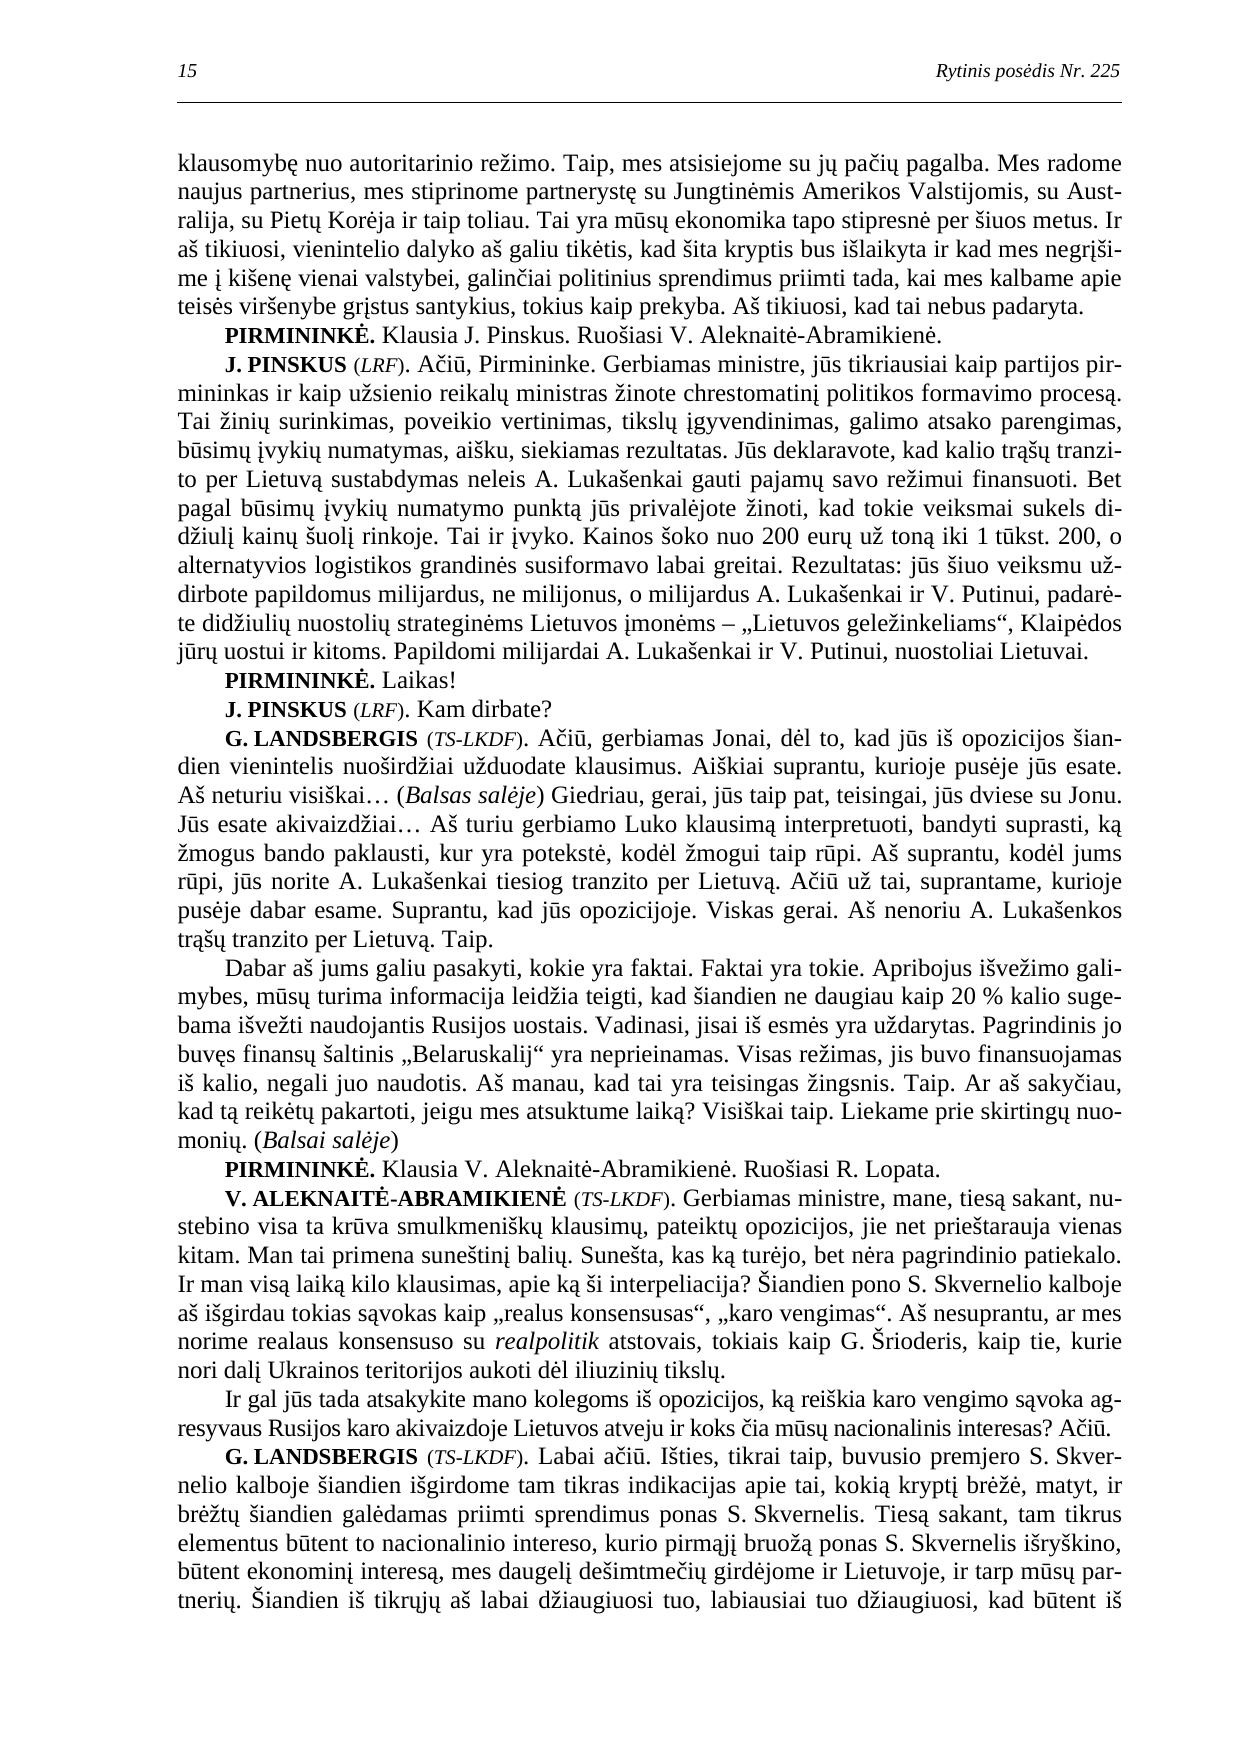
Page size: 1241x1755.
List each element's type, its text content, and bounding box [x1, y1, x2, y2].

text G. LANDSBERGIS (TS-LKDF). Ačiū, ger­bia­mas Jo­nai, dėl to, kad jūs iš opo­zi­ci­jos šian­dien vie­nin­te­lis nuo­šir­džiai už­duo­da­te klau­si­mus. Aiš­kiai su­pran­tu, ku­rio­je pu­sė­je jūs esa­te. Aš ne­tu­riu vi­siš­kai… (Bal­sas sa­lė­je) Gied­riau, ge­rai, jūs taip pat, tei­sin­gai, jūs dvie­se su Jo­nu. Jūs esa­te aki­vaiz­džiai… Aš tu­riu ger­bia­mo Lu­ko klau­si­mą in­ter­pre­tuo­ti, ban­dy­ti su­pras­ti, ką žmo­gus ban­do pa­klaus­ti, kur yra po­teks­tė, ko­dėl žmo­gui taip rū­pi. Aš su­pran­tu, ko­dėl jums rū­pi, jūs no­ri­te A. Lu­ka­šen­kai tie­siog tran­zi­to per Lie­tu­vą. Ačiū už tai, su­pran­ta­me, ku­rio­je pu­sė­je da­bar esa­me. Su­pran­tu, kad jūs opo­zi­ci­jo­je. Vis­kas ge­rai. Aš ne­no­riu A. Lu­ka­šen­kos trą­šų tran­zi­to per Lie­tu­vą. Taip. [177, 723, 1122, 953]
text PIRMININKĖ. Klau­sia J. Pins­kus. Ruo­šia­si V. Alek­nai­tė-Ab­ra­mi­kie­nė. [177, 320, 1122, 349]
text G. LANDSBERGIS (TS-LKDF). La­bai ačiū. Iš­ties, tik­rai taip, bu­vu­sio prem­je­ro S. Skver­ne­lio kal­bo­je šian­dien iš­gir­do­me tam tik­ras in­di­ka­ci­jas apie tai, ko­kią kryp­tį brė­žė, ma­tyt, ir brėž­tų šian­dien ga­lė­da­mas pri­im­ti spren­di­mus po­nas S. Skver­ne­lis. Tie­są sa­kant, tam tik­rus ele­men­tus bū­tent to na­cio­na­li­nio in­te­re­so, ku­rio pir­mą­jį bruo­žą po­nas S. Skver­ne­lis iš­ryš­ki­no, bū­tent eko­no­mi­nį in­te­re­są, mes dau­ge­lį de­šimt­me­čių gir­dė­jo­me ir Lie­tu­vo­je, ir tarp mū­sų par­tne­rių. Šian­dien iš tik­rų­jų aš la­bai džiau­giuo­si tuo, la­biau­siai tuo džiau­giuo­si, kad bū­tent iš [177, 1441, 1122, 1614]
text J. PINSKUS (LRF). Ačiū, Pir­mi­nin­ke. Ger­bia­mas mi­nist­re, jūs tik­riau­siai kaip par­ti­jos pir­mi­nin­kas ir kaip už­sie­nio rei­ka­lų mi­nist­ras ži­no­te chres­to­ma­ti­nį po­li­ti­kos for­ma­vi­mo pro­ce­są. Tai ži­nių su­rin­ki­mas, po­vei­kio ver­ti­ni­mas, tiks­lų įgy­ven­di­ni­mas, ga­li­mo at­sa­ko pa­ren­gi­mas, bū­si­mų įvy­kių nu­ma­ty­mas, aiš­ku, sie­kia­mas re­zul­ta­tas. Jūs de­kla­ra­vo­te, kad ka­lio trą­šų tran­zi­to per Lie­tu­vą su­stab­dy­mas ne­leis A. Lu­ka­šen­kai gau­ti pa­ja­mų sa­vo re­ži­mui fi­nan­suo­ti. Bet pa­gal bū­si­mų įvy­kių nu­ma­ty­mo punk­tą jūs pri­va­lė­jo­te ži­no­ti, kad to­kie veiks­mai su­kels di­džiu­lį kai­nų šuo­lį rin­ko­je. Tai ir įvy­ko. Kai­nos šo­ko nuo 200 eu­rų už to­ną iki 1 tūkst. 200, o al­ter­na­ty­vios lo­gis­ti­kos gran­di­nės su­si­for­ma­vo la­bai grei­tai. Re­zul­ta­tas: jūs šiuo veiks­mu už­dir­bo­te pa­pil­do­mus mi­li­jar­dus, ne mi­li­jo­nus, o mi­li­jar­dus A. Lu­ka­šen­kai ir V. Pu­ti­nui, pa­da­rė­te di­džiu­lių nuos­to­lių stra­te­gi­nėms Lie­tu­vos įmo­nėms – „Lie­tu­vos ge­le­žin­ke­liams“, Klai­pė­dos jū­rų uos­tui ir ki­toms. Pa­pil­do­mi mi­li­jar­dai A. Lu­ka­šen­kai ir V. Pu­ti­nui, nuos­to­liai Lie­tu­vai. [177, 349, 1122, 665]
text Ir gal jūs ta­da at­sa­ky­ki­te ma­no ko­le­goms iš opo­zi­ci­jos, ką reiš­kia ka­ro ven­gi­mo są­vo­ka ag­resy­vaus Ru­si­jos ka­ro aki­vaiz­do­je Lie­tu­vos at­ve­ju ir koks čia mū­sų na­cio­na­li­nis in­te­re­sas? Ačiū. [177, 1384, 1122, 1441]
text J. PINSKUS (LRF). Kam dir­ba­te? [177, 694, 1122, 723]
text klau­so­my­bę nuo au­to­ri­ta­ri­nio re­ži­mo. Taip, mes at­si­sie­jo­me su jų pa­čių pa­gal­ba. Mes ra­do­me nau­jus part­ne­rius, mes stip­ri­no­me part­ne­rys­tę su Jung­ti­nė­mis Ame­ri­kos Vals­ti­jo­mis, su Aust­ra­li­ja, su Pie­tų Ko­rė­ja ir taip to­liau. Tai yra mū­sų eko­no­mi­ka ta­po stip­res­nė per šiuos me­tus. Ir aš ti­kiuo­si, vie­nin­te­lio da­ly­ko aš ga­liu ti­kė­tis, kad ši­ta kryp­tis bus iš­lai­ky­ta ir kad mes ne­grį­ši­me į ki­še­nę vie­nai vals­ty­bei, ga­lin­čiai po­li­ti­nius spren­di­mus pri­im­ti ta­da, kai mes kal­ba­me apie tei­sės vir­še­ny­be grįs­tus san­ty­kius, to­kius kaip pre­ky­ba. Aš ti­kiuo­si, kad tai ne­bus pa­da­ry­ta. [177, 148, 1122, 320]
text V. ALEKNAITĖ-ABRAMIKIENĖ (TS-LKDF). Ger­bia­mas mi­nist­re, ma­ne, tie­są sa­kant, nu­ste­bi­no vi­sa ta krū­va smul­kme­niš­kų klau­si­mų, pa­teik­tų opo­zi­ci­jos, jie net prieš­ta­rau­ja vie­nas ki­tam. Man tai pri­me­na su­neš­ti­nį ba­lių. Su­neš­ta, kas ką tu­rė­jo, bet nė­ra pa­grin­di­nio pa­tie­ka­lo. Ir man vi­są lai­ką ki­lo klau­si­mas, apie ką ši in­ter­pe­lia­ci­ja? Šian­dien po­no S. Skver­ne­lio kal­bo­je aš iš­gir­dau to­kias są­vo­kas kaip „re­a­lus kon­sen­su­sas“, „ka­ro ven­gi­mas“. Aš ne­su­pran­tu, ar mes no­ri­me re­a­laus kon­sen­su­so su re­al­po­li­tik at­sto­vais, to­kiais kaip G. Šrio­de­ris, kaip tie, ku­rie no­ri da­lį Uk­rai­nos te­ri­to­ri­jos au­ko­ti dėl iliu­zi­nių tiks­lų. [177, 1183, 1122, 1384]
text Da­bar aš jums ga­liu pa­sa­ky­ti, ko­kie yra fak­tai. Fak­tai yra to­kie. Ap­ri­bo­jus iš­ve­ži­mo ga­li­my­bes, mū­sų tu­ri­ma in­for­ma­ci­ja lei­džia teig­ti, kad šian­dien ne dau­giau kaip 20 % ka­lio su­ge­ba­ma iš­vež­ti nau­do­jan­tis Ru­si­jos uos­tais. Va­di­na­si, ji­sai iš es­mės yra už­da­ry­tas. Pa­grin­di­nis jo bu­vęs fi­nan­sų šal­ti­nis „Bel­aruska­lij“ yra ne­pri­ei­na­mas. Vi­sas re­ži­mas, jis bu­vo fi­nan­suo­ja­mas iš ka­lio, ne­ga­li juo nau­do­tis. Aš ma­nau, kad tai yra tei­sin­gas žings­nis. Taip. Ar aš sa­ky­čiau, kad tą rei­kė­tų pa­kar­to­ti, jei­gu mes at­suk­tu­me lai­ką? Vi­siš­kai taip. Lie­ka­me prie skir­tin­gų nuo­mo­nių. (Bal­sai sa­lė­je) [177, 953, 1122, 1154]
text PIRMININKĖ. Klau­sia V. Alek­nai­tė-Ab­ra­mi­kie­nė. Ruo­šia­si R. Lo­pa­ta. [177, 1154, 1122, 1183]
text PIRMININKĖ. Lai­kas! [177, 665, 1122, 694]
